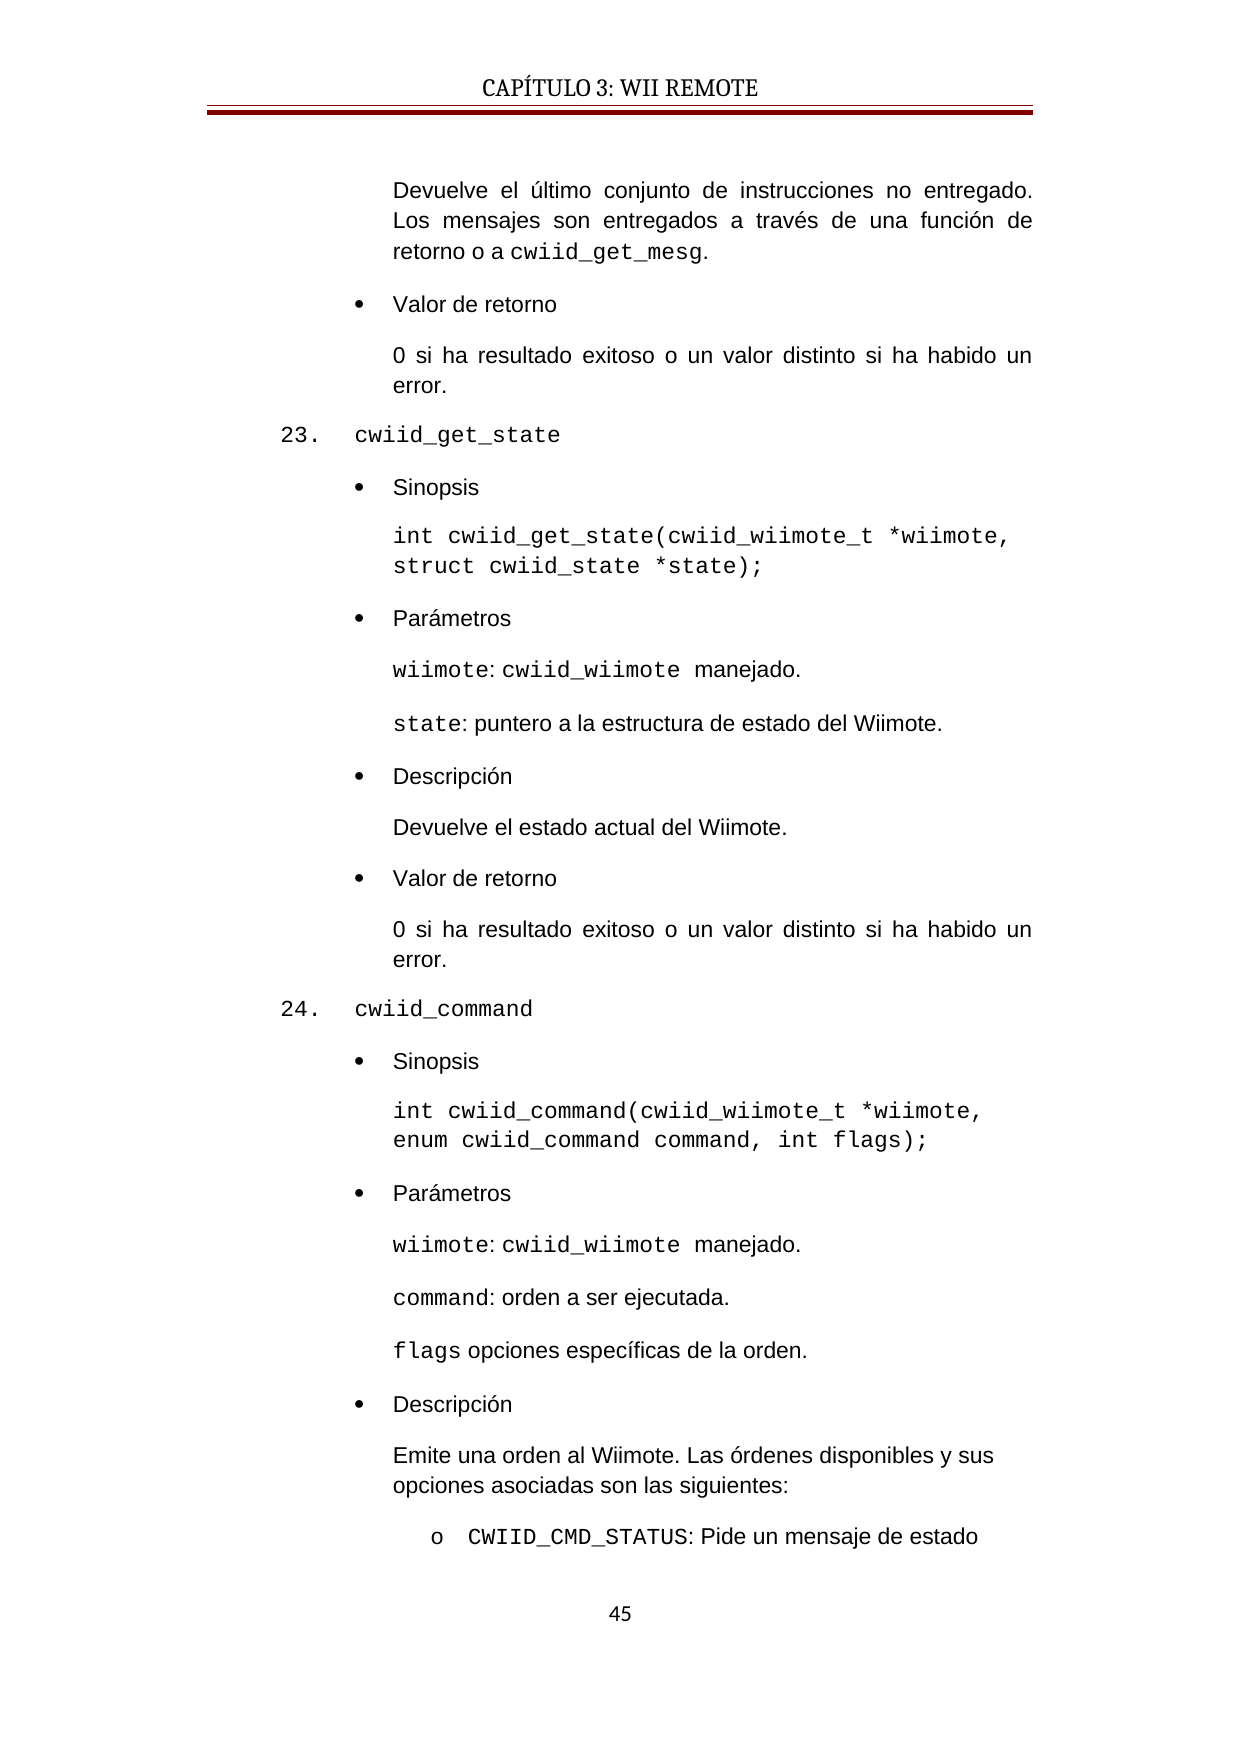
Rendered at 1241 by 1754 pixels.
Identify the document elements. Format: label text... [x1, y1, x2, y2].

list Sinopsis [355, 1048, 1033, 1074]
text int cwiid_get_state(cwiid_wiimote_t *wiimote, struct cwiid_state *state); [393, 525, 1033, 581]
list Sinopsis [355, 474, 1033, 500]
text command: orden a ser ejecutada. [393, 1284, 1033, 1312]
text Devuelve el estado actual del Wiimote. [393, 814, 1033, 840]
list CWIID_CMD_STATUS: Pide un mensaje de estado [430, 1523, 1033, 1551]
list Valor de retorno [355, 865, 1033, 891]
list Descripción [355, 1391, 1033, 1417]
text flags opciones específicas de la orden. [393, 1337, 1033, 1366]
list Valor de retorno [355, 291, 1033, 317]
list cwiid_command [280, 997, 1033, 1023]
list Descripción [355, 763, 1033, 789]
text int cwiid_command(cwiid_wiimote_t *wiimote, enum cwiid_command command, int flags); [393, 1099, 1033, 1155]
text Devuelve el último conjunto de instrucciones no entregado. Los mensajes son entregados a través de una función de retorno o a cwiid_get_mesg. [393, 177, 1033, 266]
text 0 si ha resultado exitoso o un valor distinto si ha habido un error. [393, 916, 1033, 973]
text wiimote: cwiid_wiimote manejado. [393, 656, 1033, 685]
text Emite una orden al Wiimote. Las órdenes disponibles y sus opciones asociadas son las siguientes: [393, 1442, 1033, 1498]
text wiimote: cwiid_wiimote manejado. [393, 1231, 1033, 1259]
list cwiid_get_state [280, 423, 1033, 449]
list Parámetros [355, 605, 1033, 632]
text 0 si ha resultado exitoso o un valor distinto si ha habido un error. [393, 342, 1033, 398]
list Parámetros [355, 1179, 1033, 1206]
text state: puntero a la estructura de estado del Wiimote. [393, 710, 1033, 738]
